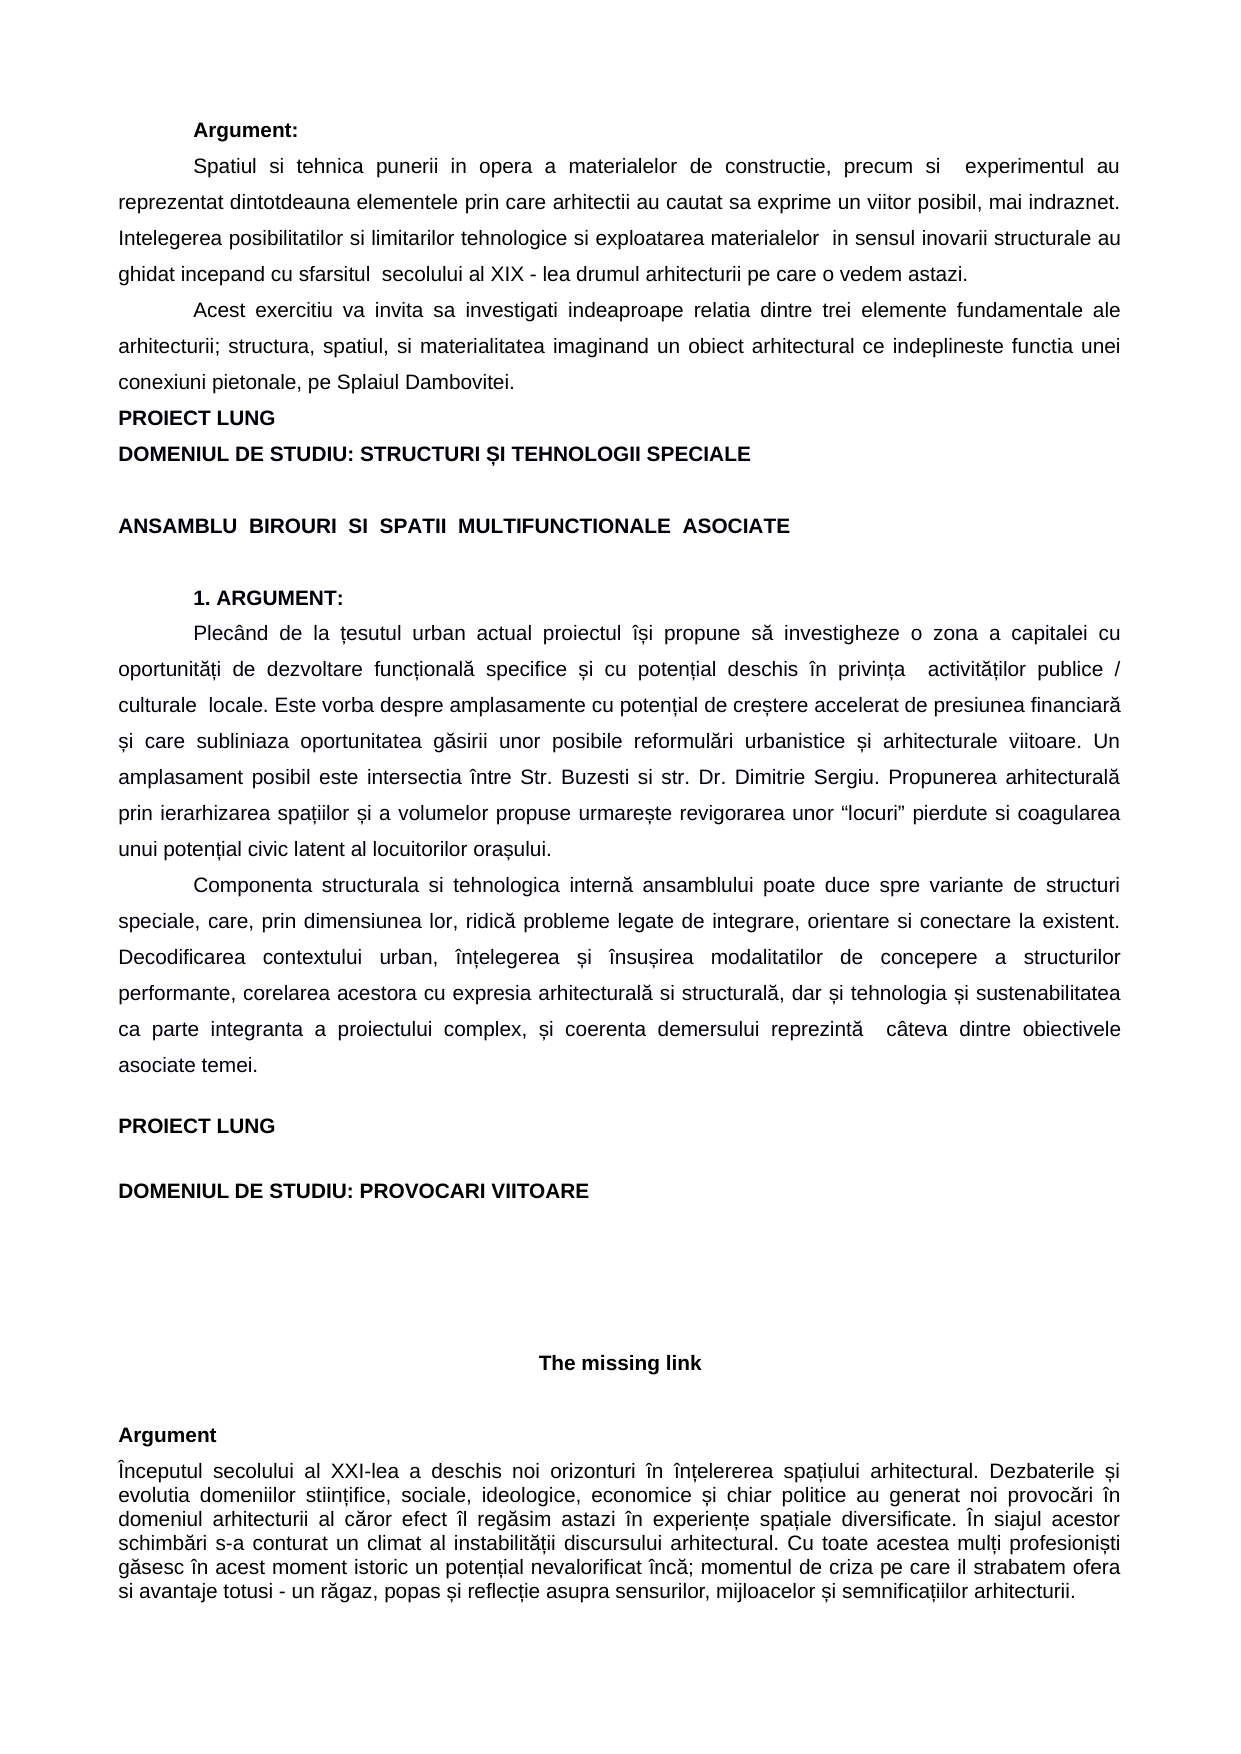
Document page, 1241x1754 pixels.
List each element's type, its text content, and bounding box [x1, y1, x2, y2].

text Acest exercitiu va invita sa investigati indeaproape relatia dintre trei elemente fundamentale ale arhitecturii; structura, spatiul, si materialitatea imaginand un obiect arhitectural ce indeplineste functia unei conexiuni pietonale, pe Splaiul Dambovitei. [118, 298, 1122, 394]
text PROIECT LUNG [118, 1113, 1122, 1137]
text PROIECT LUNG [118, 406, 1122, 429]
text Spatiul si tehnica punerii in opera a materialelor de constructie, precum si experimentul au reprezentat dintotdeauna elementele prin care arhitectii au cautat sa exprime un viitor posibil, mai indraznet. Intelegerea posibilitatilor si limitarilor tehnologice si exploatarea materialelor in sensul inovarii structurale au ghidat incepand cu sfarsitul secolului al XIX - lea drumul arhitecturii pe care o vedem astazi. [118, 154, 1122, 286]
text The missing link [118, 1351, 1122, 1375]
text Argument: [118, 118, 1122, 142]
text DOMENIUL DE STUDIU: STRUCTURI ȘI TEHNOLOGII SPECIALE [118, 442, 1122, 466]
text Începutul secolului al XXI-lea a deschis noi orizonturi în înțelererea spațiului arhitectural. Dezbaterile și evolutia domeniilor stiințifice, sociale, ideologice, economice și chiar politice au generat noi provocări în domeniul arhitecturii al căror efect îl regăsim astazi în experiențe spațiale diversificate. În siajul acestor schimbări s-a conturat un climat al instabilității discursului arhitectural. Cu toate acestea mulți profesioniști găsesc în acest moment istoric un potențial nevalorificat încă; momentul de criza pe care il strabatem ofera si avantaje totusi - un răgaz, popas și reflecție asupra sensurilor, mijloacelor și semnificațiilor arhitecturii. [118, 1459, 1122, 1602]
text 1. ARGUMENT: [118, 585, 1122, 609]
text Argument [118, 1423, 1122, 1447]
text Componenta structurala si tehnologica internă ansamblului poate duce spre variante de structuri speciale, care, prin dimensiunea lor, ridică probleme legate de integrare, orientare si conectare la existent. Decodificarea contextului urban, înțelegerea și însușirea modalitatilor de concepere a structurilor performante, corelarea acestora cu expresia arhitecturală si structurală, dar și tehnologia și sustenabilitatea ca parte integranta a proiectului complex, și coerenta demersului reprezintă câteva dintre obiectivele asociate temei. [118, 873, 1122, 1076]
text ANSAMBLU BIROURI SI SPATII MULTIFUNCTIONALE ASOCIATE [118, 513, 1144, 537]
text DOMENIUL DE STUDIU: PROVOCARI VIITOARE [118, 1179, 1122, 1203]
text Plecând de la țesutul urban actual proiectul își propune să investigheze o zona a capitalei cu oportunități de dezvoltare funcțională specifice și cu potențial deschis în privința activităților publice / culturale locale. Este vorba despre amplasamente cu potențial de creștere accelerat de presiunea financiară și care subliniaza oportunitatea găsirii unor posibile reformulări urbanistice și arhitecturale viitoare. Un amplasament posibil este intersectia între Str. Buzesti si str. Dr. Dimitrie Sergiu. Propunerea arhitecturală prin ierarhizarea spațiilor și a volumelor propuse urmarește revigorarea unor “locuri” pierdute si coagularea unui potențial civic latent al locuitorilor orașului. [118, 621, 1122, 861]
